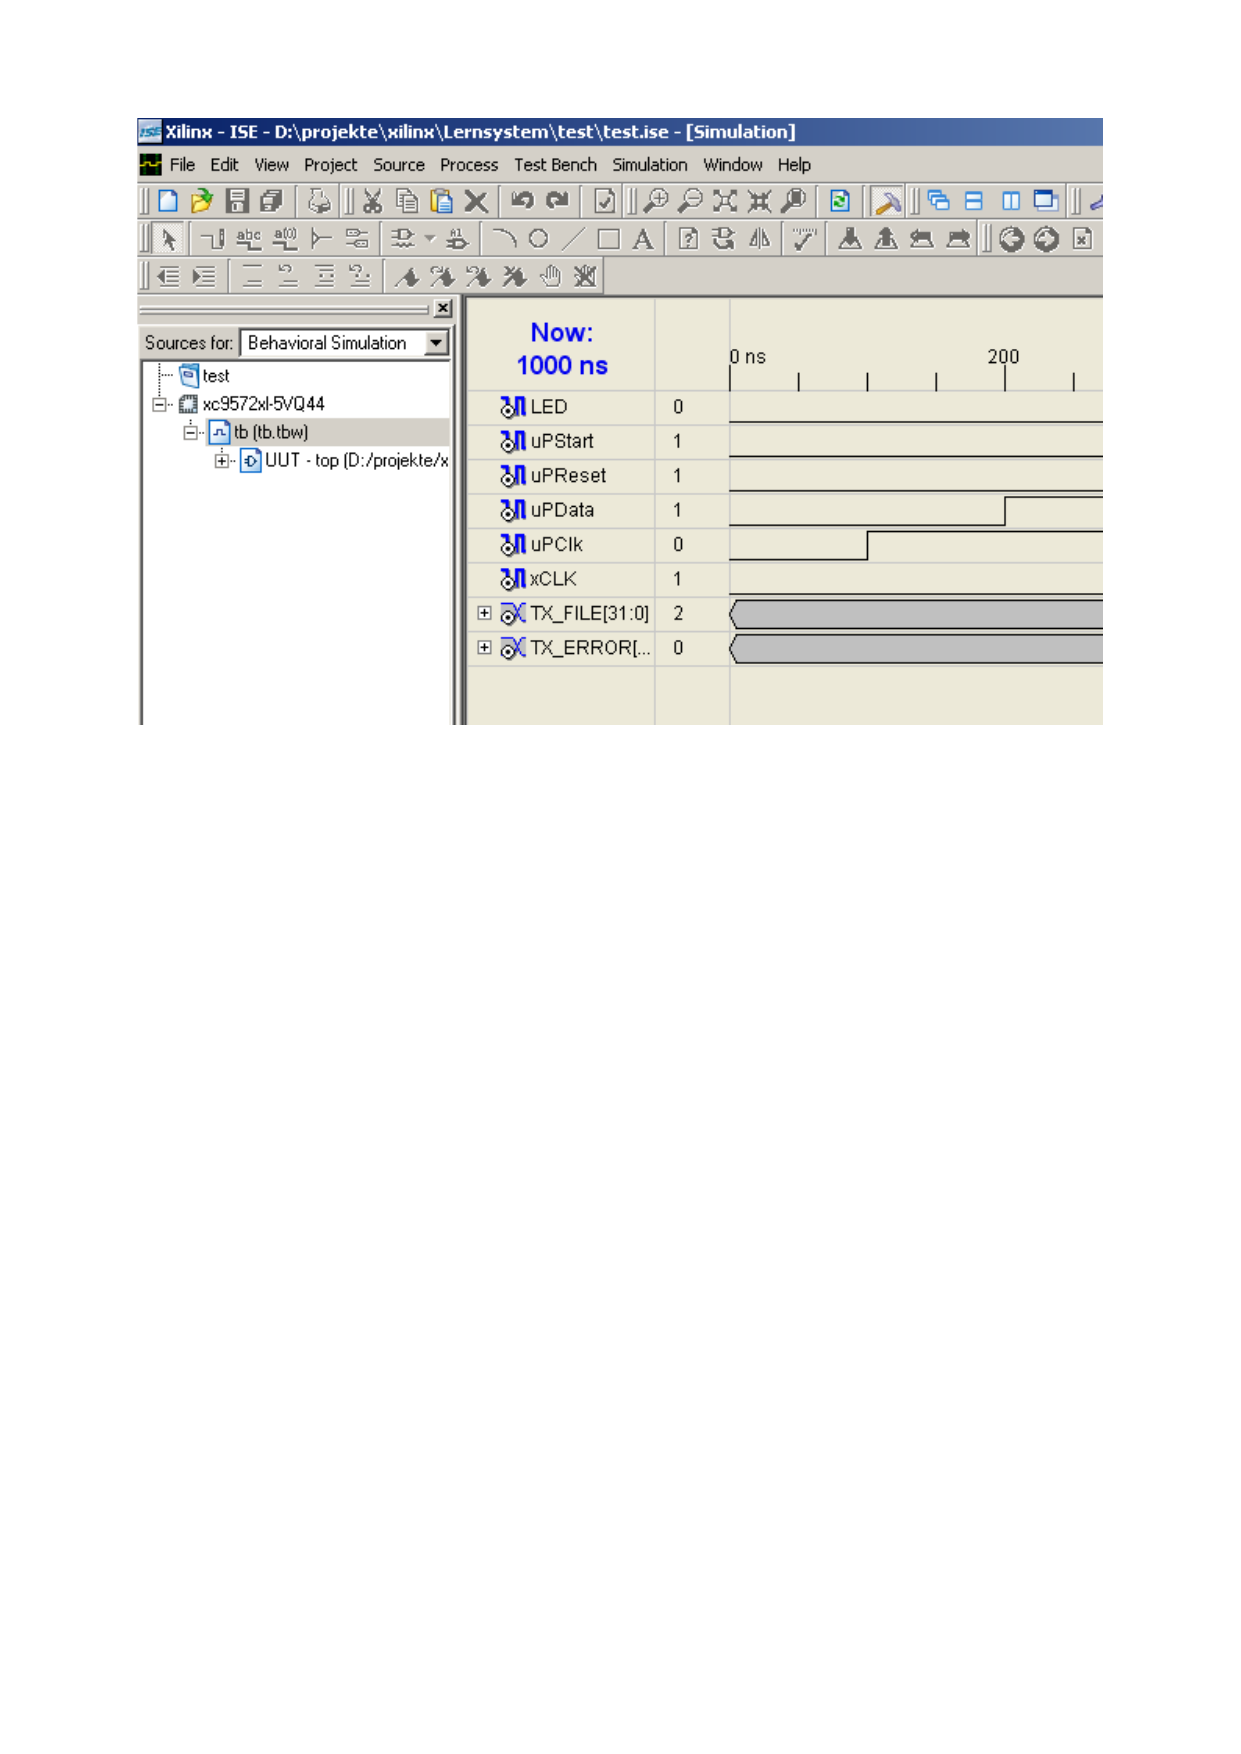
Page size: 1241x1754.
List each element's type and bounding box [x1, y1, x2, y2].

picture [137, 118, 1103, 725]
